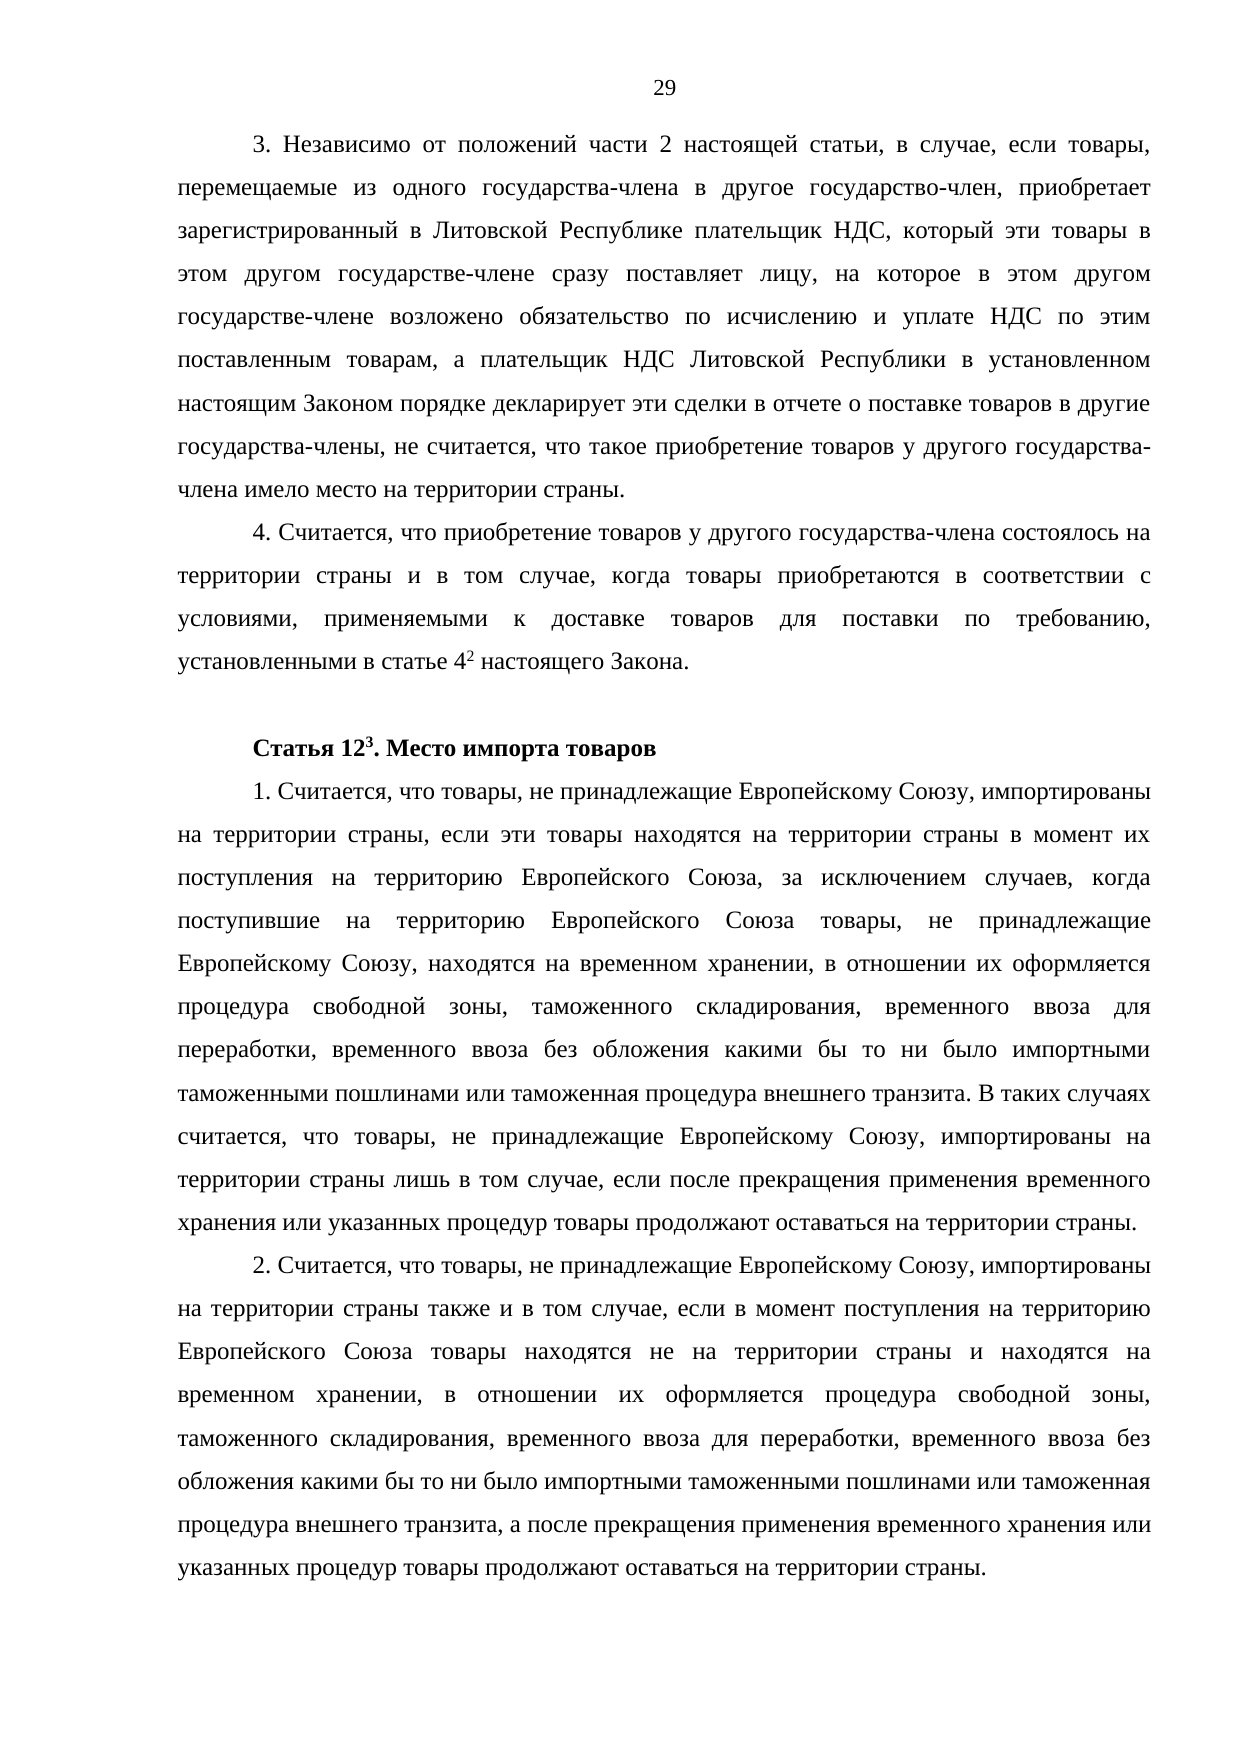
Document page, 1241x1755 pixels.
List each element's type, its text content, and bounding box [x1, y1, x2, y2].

text 3. Независимо от положений части 2 настоящей статьи, в случае, если товары, перемещаемые из одного государства-члена в другое государство-член, приобретает зарегистрированный в Литовской Республике плательщик НДС, который эти товары в этом другом государстве-члене сразу поставляет лицу, на которое в этом другом государстве-члене возложено обязательство по исчислению и уплате НДС по этим поставленным товарам, а плательщик НДС Литовской Республики в установленном настоящим Законом порядке декларирует эти сделки в отчете о поставке товаров в другие государства-члены, не считается, что такое приобретение товаров у другого государства-члена имело место на территории страны. [177, 129, 1152, 503]
text Статья 123. Место импорта товаров [177, 733, 1152, 761]
text 2. Считается, что товары, не принадлежащие Европейскому Союзу, импортированы на территории страны также и в том случае, если в момент поступления на территорию Европейского Союза товары находятся не на территории страны и находятся на временном хранении, в отношении их оформляется процедура свободной зоны, таможенного складирования, временного ввоза для переработки, временного ввоза без обложения какими бы то ни было импортными таможенными пошлинами или таможенная процедура внешнего транзита, а после прекращения применения временного хранения или указанных процедур товары продолжают оставаться на территории страны. [177, 1250, 1152, 1581]
text 1. Считается, что товары, не принадлежащие Европейскому Союзу, импортированы на территории страны, если эти товары находятся на территории страны в момент их поступления на территорию Европейского Союза, за исключением случаев, когда поступившие на территорию Европейского Союза товары, не принадлежащие Европейскому Союзу, находятся на временном хранении, в отношении их оформляется процедура свободной зоны, таможенного складирования, временного ввоза для переработки, временного ввоза без обложения какими бы то ни было импортными таможенными пошлинами или таможенная процедура внешнего транзита. В таких случаях считается, что товары, не принадлежащие Европейскому Союзу, импортированы на территории страны лишь в том случае, если после прекращения применения временного хранения или указанных процедур товары продолжают оставаться на территории страны. [177, 776, 1152, 1236]
text 4. Считается, что приобретение товаров у другого государства-члена состоялось на территории страны и в том случае, когда товары приобретаются в соответствии с условиями, применяемыми к доставке товаров для поставки по требованию, установленными в статье 42 настоящего Закона. [177, 517, 1152, 675]
